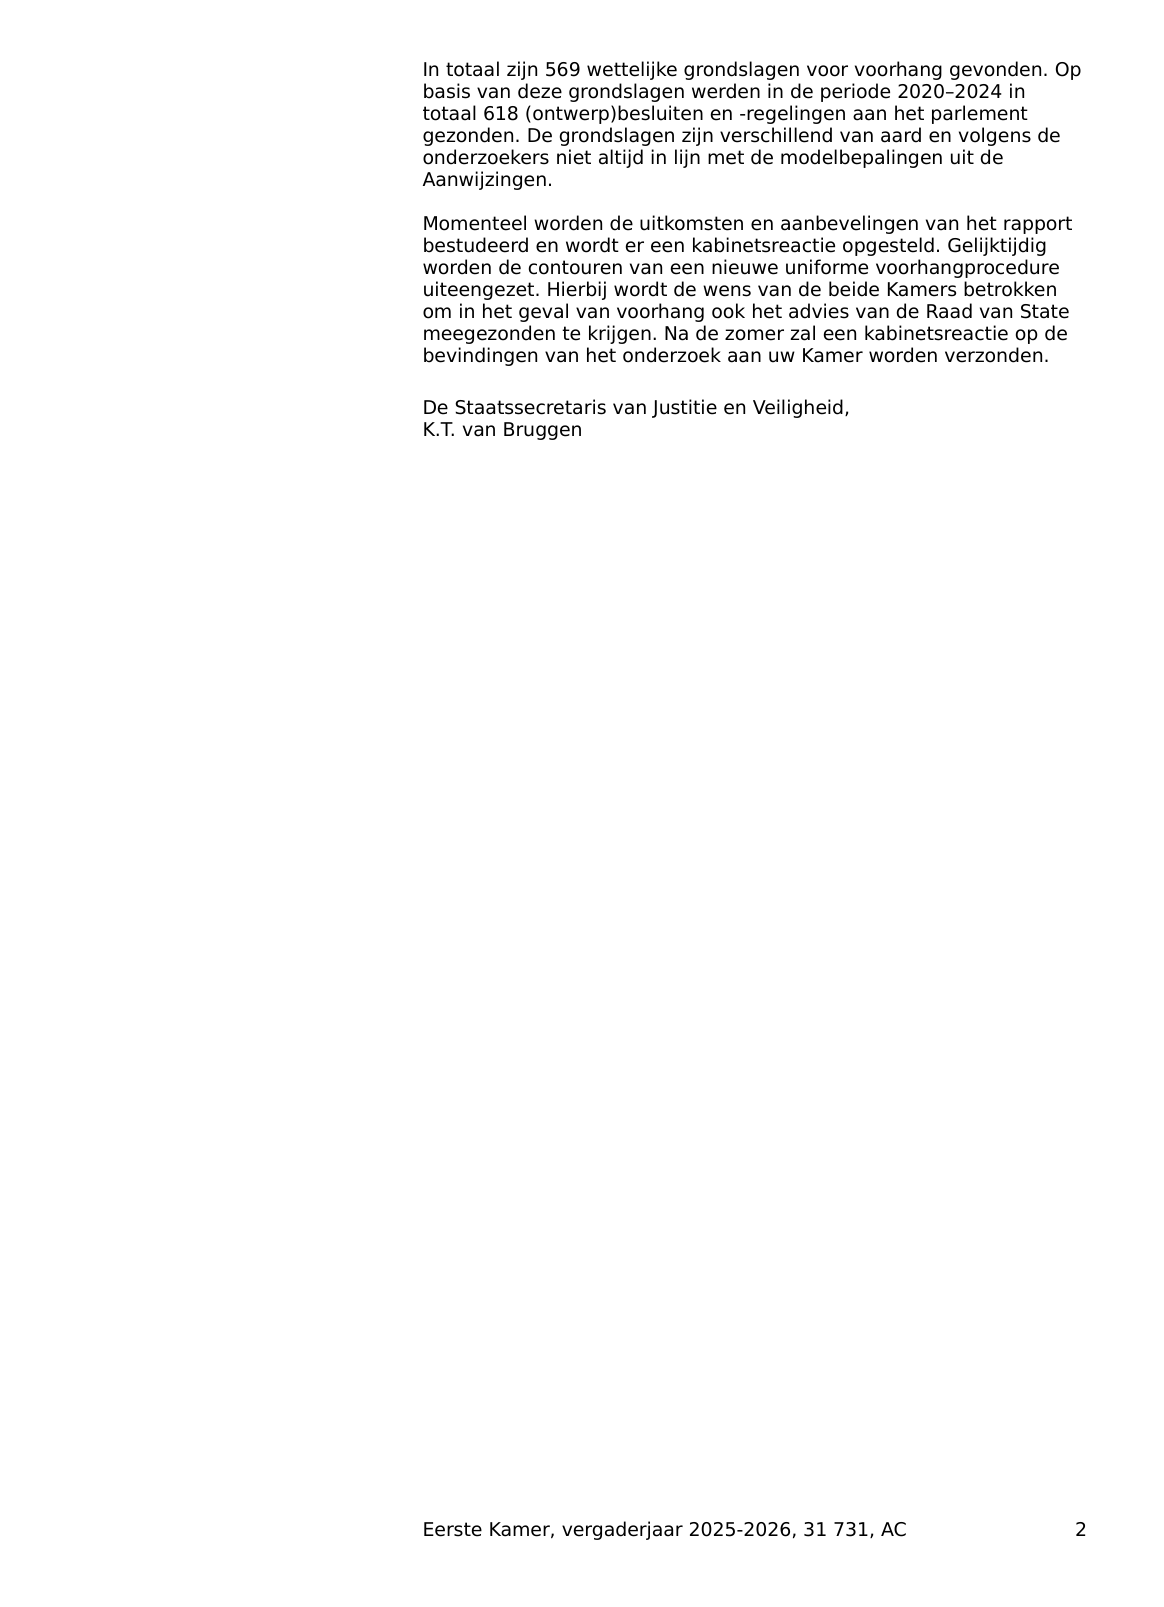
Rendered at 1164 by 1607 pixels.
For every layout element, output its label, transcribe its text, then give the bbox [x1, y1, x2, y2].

text In totaal zijn 569 wettelijke grondslagen voor voorhang gevonden. Op basis van deze grondslagen werden in de periode 2020–2024 in totaal 618 (ontwerp)besluiten en -regelingen aan het parlement gezonden. De grondslagen zijn verschillend van aard en volgens de onderzoekers niet altijd in lijn met de modelbepalingen uit de Aanwijzingen. [422, 59, 1087, 191]
text De Staatssecretaris van Justitie en Veiligheid, K.T. van Bruggen [422, 397, 1087, 441]
text Momenteel worden de uitkomsten en aanbevelingen van het rapport bestudeerd en wordt er een kabinetsreactie opgesteld. Gelijktijdig worden de contouren van een nieuwe uniforme voorhangprocedure uiteengezet. Hierbij wordt de wens van de beide Kamers betrokken om in het geval van voorhang ook het advies van de Raad van State meegezonden te krijgen. Na de zomer zal een kabinetsreactie op de bevindingen van het onderzoek aan uw Kamer worden verzonden. [422, 213, 1087, 367]
